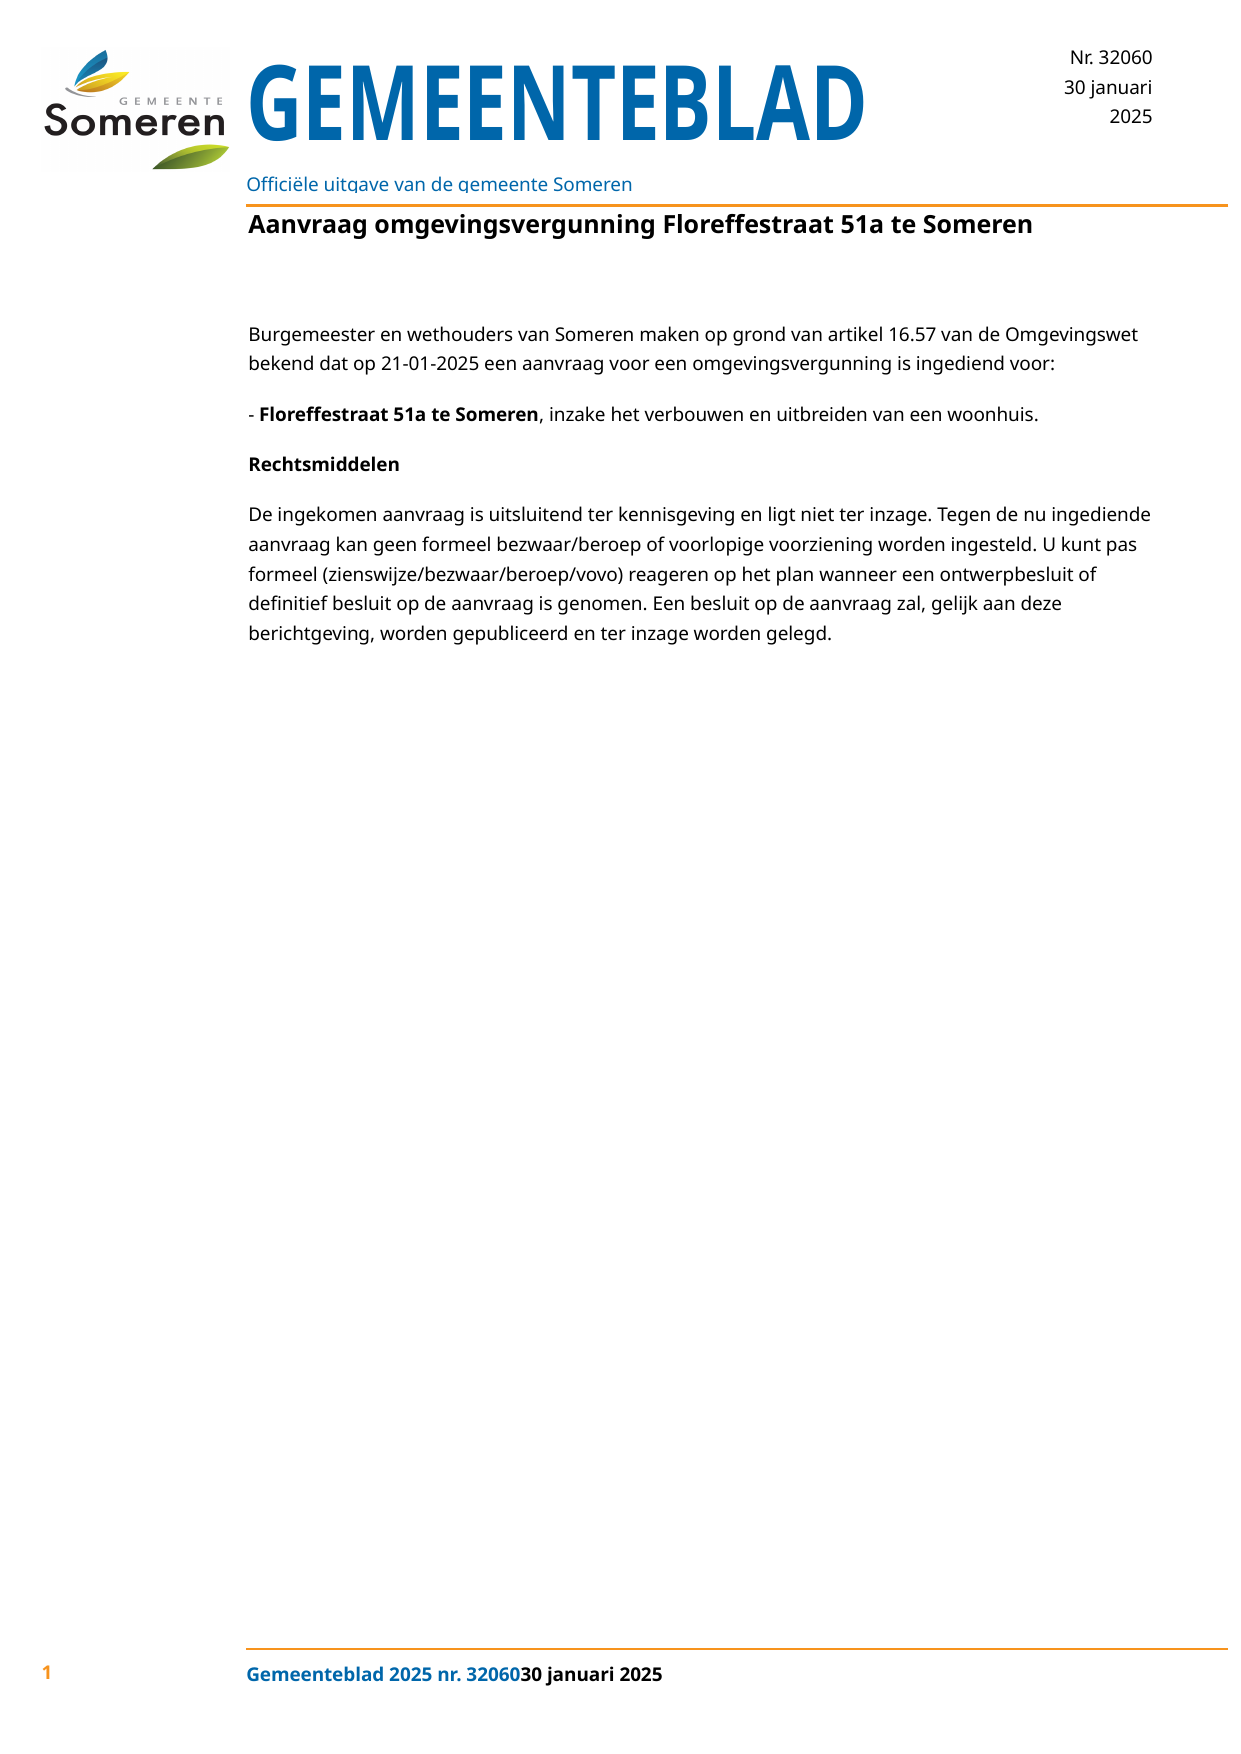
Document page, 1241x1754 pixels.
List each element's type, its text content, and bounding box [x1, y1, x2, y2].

picture [41, 47, 231, 172]
text - Floreffestraat 51a te Someren, inzake het verbouwen en uitbreiden van een woonhuis. [248, 401, 1152, 426]
text Burgemeester en wethouders van Someren maken op grond van artikel 16.57 van de Omgevingswet bekend dat op 21-01-2025 een aanvraag voor een omgevingsvergunning is ingediend voor: [248, 321, 1152, 376]
text Rechtsmiddelen [248, 451, 1152, 477]
text De ingekomen aanvraag is uitsluitend ter kennisgeving en ligt niet ter inzage. Tegen de nu ingediende aanvraag kan geen formeel bezwaar/beroep of voorlopige voorziening worden ingesteld. U kunt pas formeel (zienswijze/bezwaar/beroep/vovo) reageren op het plan wanneer een ontwerpbesluit of definitief besluit op de aanvraag is genomen. Een besluit op de aanvraag zal, gelijk aan deze berichtgeving, worden gepubliceerd en ter inzage worden gelegd. [248, 502, 1152, 646]
text Aanvraag omgevingsvergunning Floreffestraat 51a te Someren [248, 207, 1152, 241]
